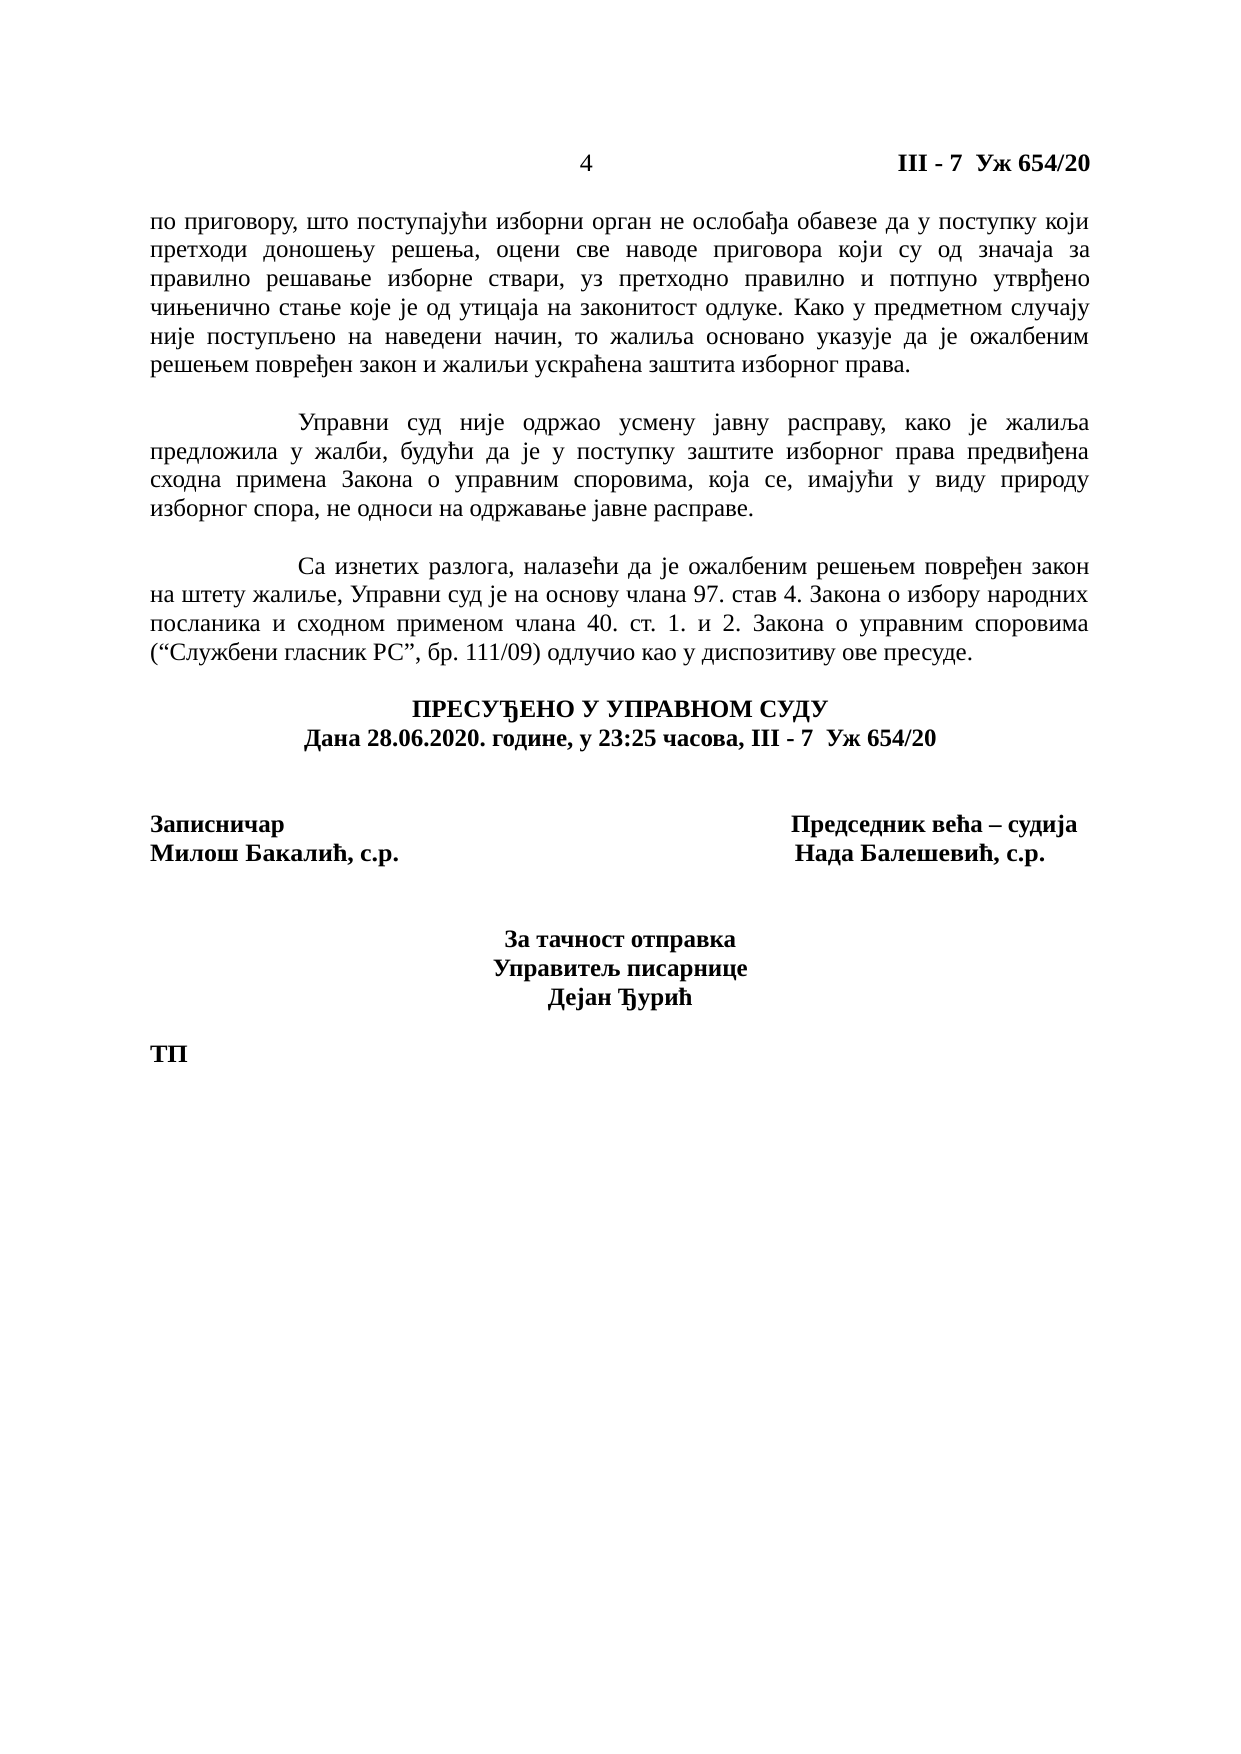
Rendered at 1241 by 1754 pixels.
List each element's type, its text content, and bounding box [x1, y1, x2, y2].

text Дана 28.06.2020. године, у 23:25 часова, III - 7 Уж 654/20 [150, 723, 1090, 752]
text Са изнетих разлога, налазећи да је ожалбеним решењем повређен закон на штету жалиље, Управни суд је на основу члана 97. став 4. Закона о избору народних посланика и сходном применом члана 40. ст. 1. и 2. Закона о управним споровима (“Службени гласник РС”, бр. 111/09) одлучио као у диспозитиву ове пресуде. [150, 551, 1090, 666]
text Дејан Ђурић [150, 982, 1090, 1011]
text За тачност отправка [150, 924, 1090, 953]
text Управни суд није одржао усмену јавну расправу, како је жалиља предложила у жалби, будући да је у поступку заштите изборног права предвиђена сходна примена Закона о управним споровима, која се, имајући у виду природу изборног спора, не односи на одржавање јавне расправе. [150, 407, 1090, 522]
text Милош Бакалић, с.р. Нада Балешевић, с.р. [150, 838, 1090, 867]
text по приговору, што поступајући изборни орган не ослобађа обавезе да у поступку који претходи доношењу решења, оцени све наводе приговора који су од значаја за правилно решавање изборне ствари, уз претходно правилно и потпуно утврђено чињенично стање које је од утицаја на законитост одлуке. Како у предметном случају није поступљено на наведени начин, то жалиља основано указује да је ожалбеним решењем повређен закон и жалиљи ускраћена заштита изборног права. [150, 206, 1090, 378]
text Управитељ писарнице [150, 953, 1090, 982]
text ТП [150, 1039, 1090, 1068]
text ПРЕСУЂЕНО У УПРАВНОМ СУДУ [150, 694, 1090, 723]
text Записничар Председник већа – судија [150, 809, 1090, 838]
